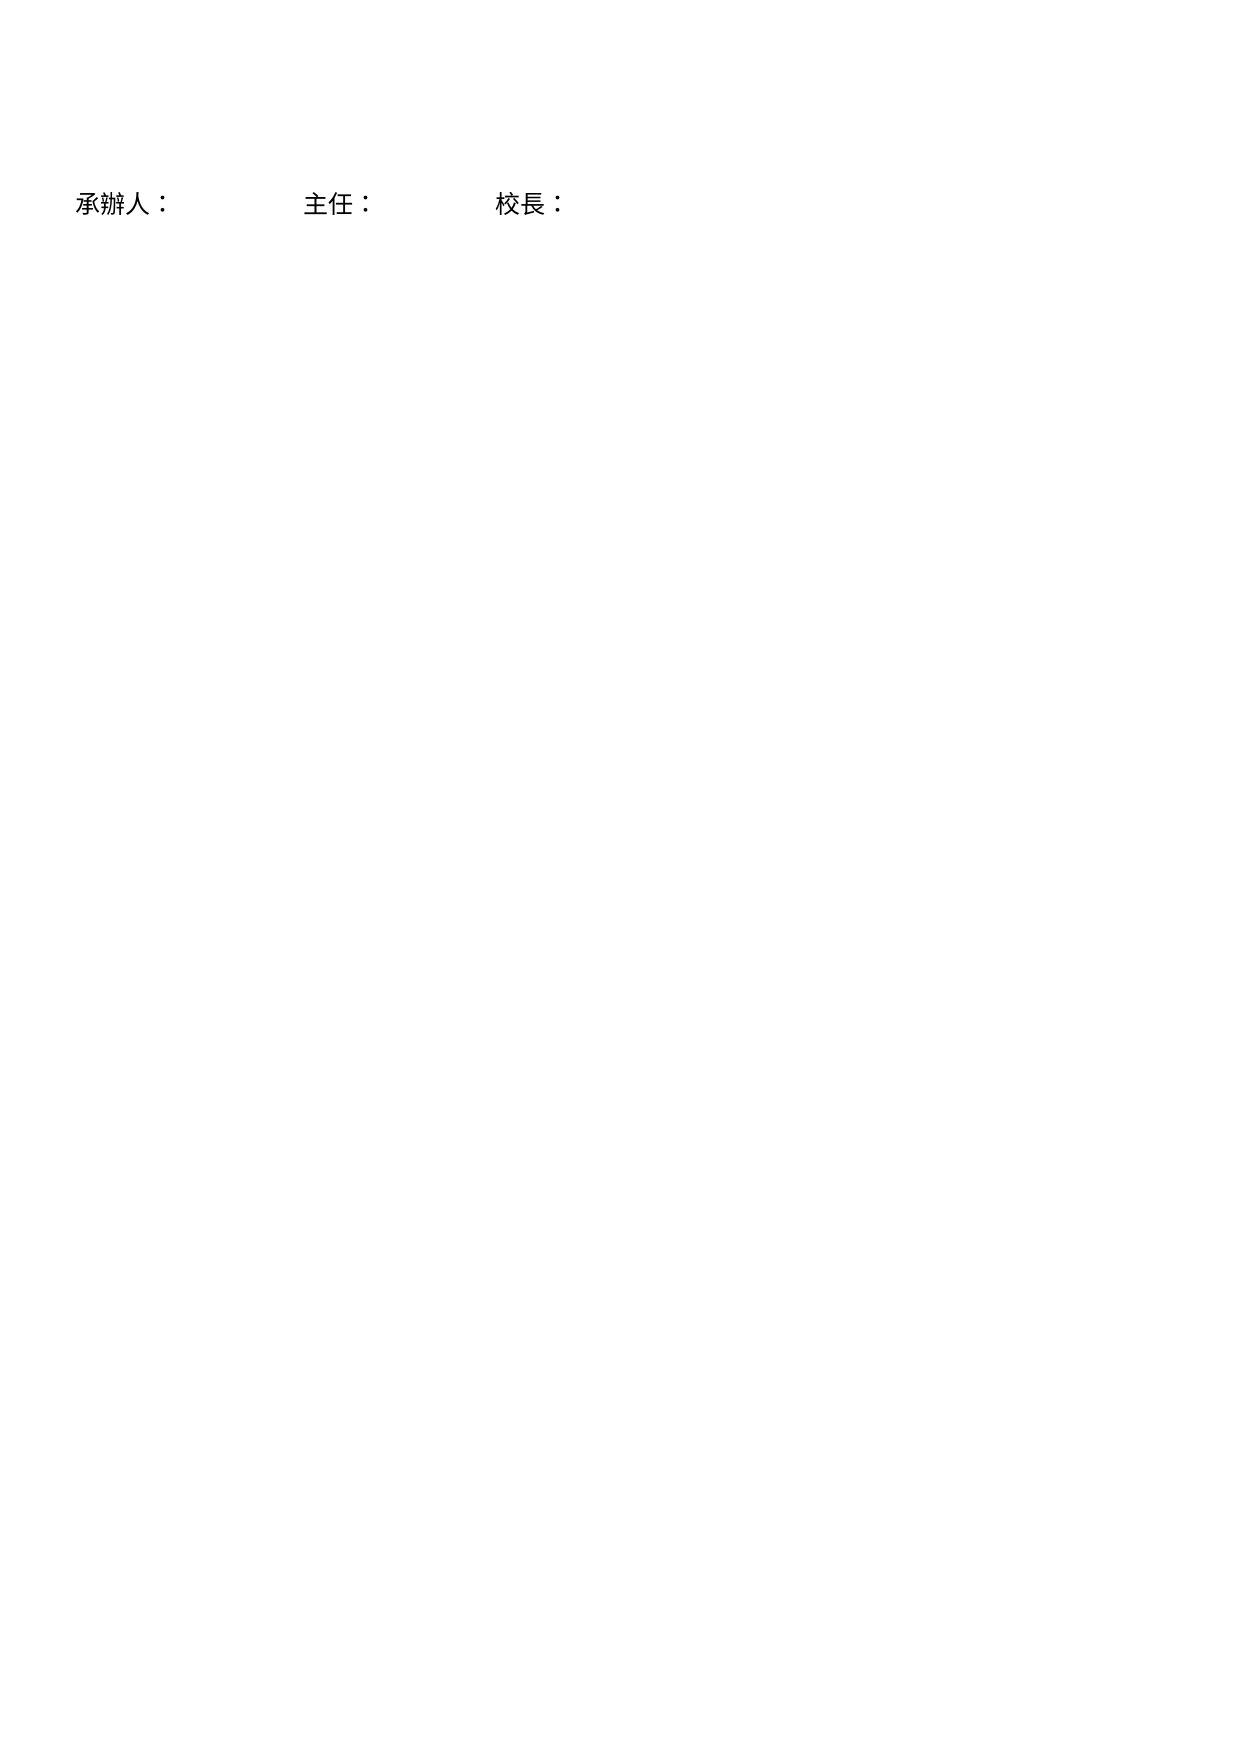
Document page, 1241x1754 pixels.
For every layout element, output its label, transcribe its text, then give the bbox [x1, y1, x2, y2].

text 承辦人： 主任： 校長： [75, 161, 1165, 224]
